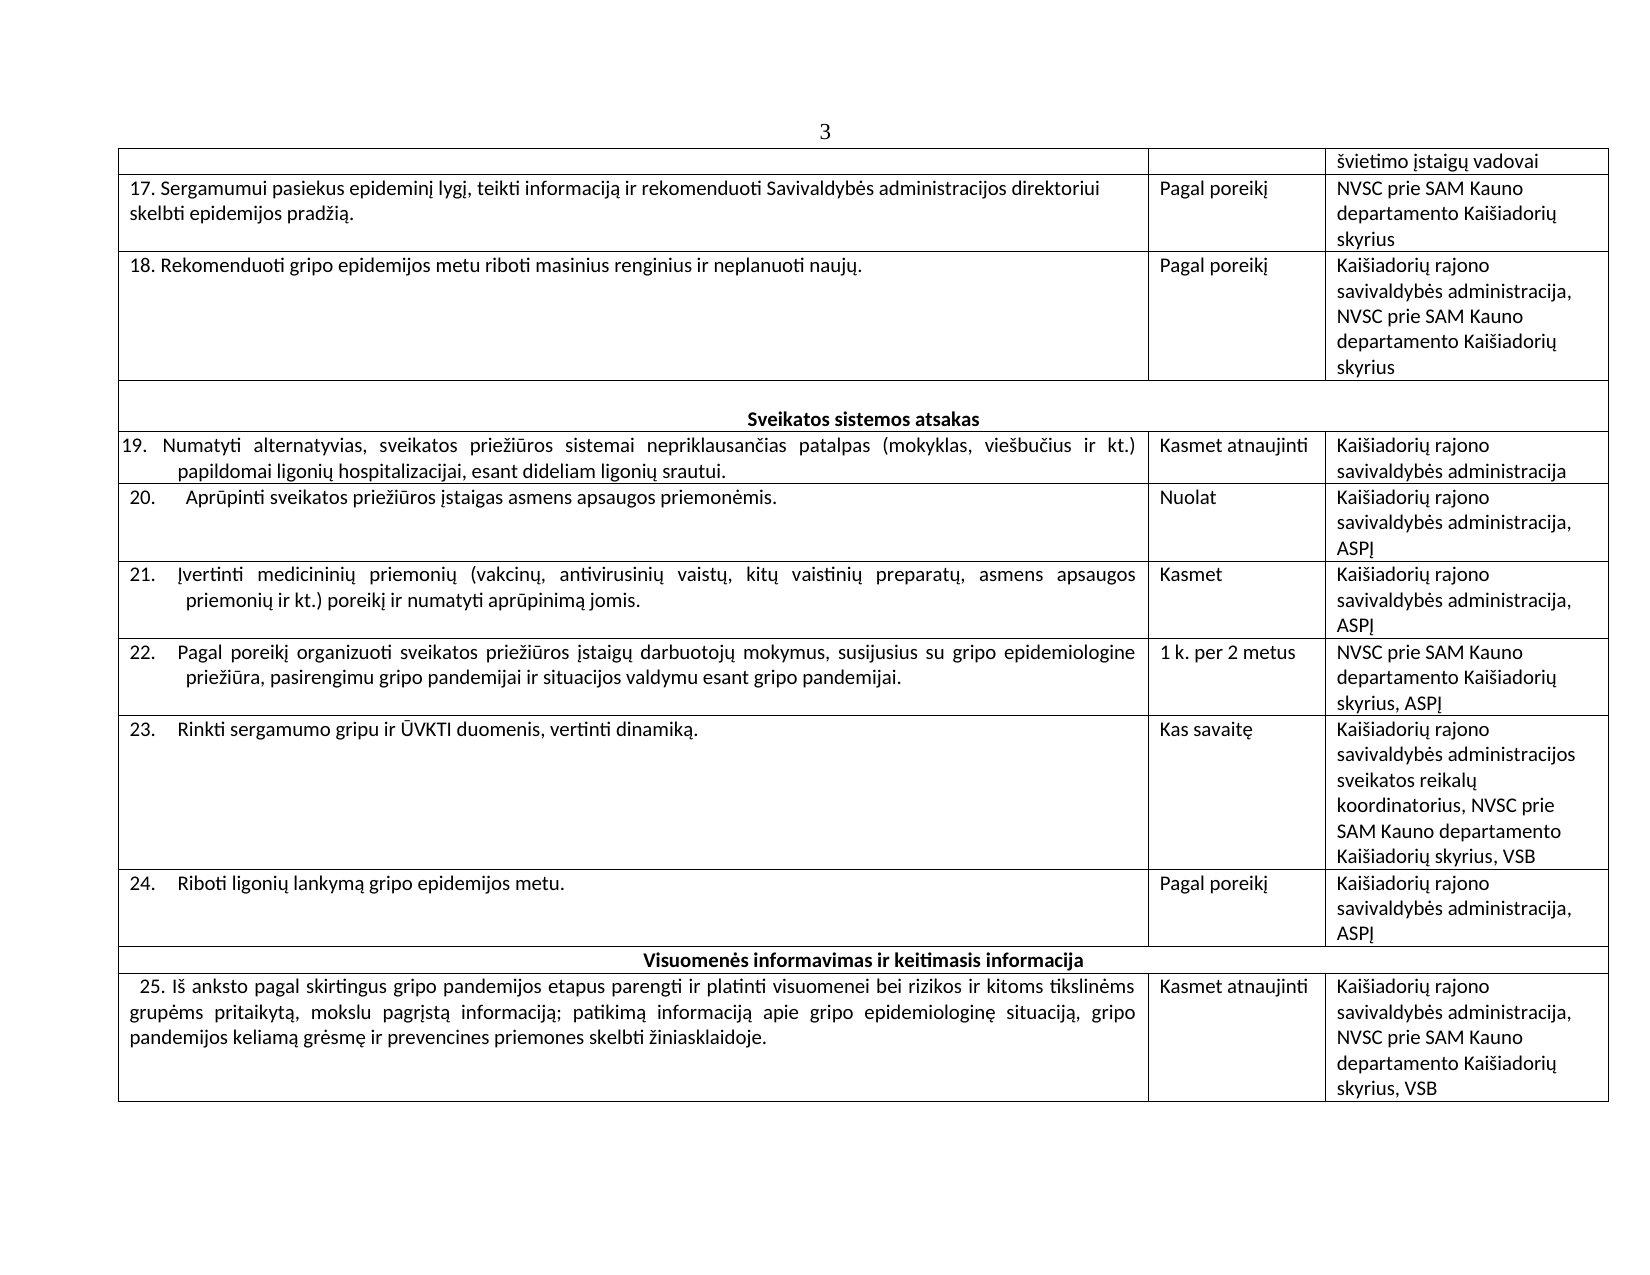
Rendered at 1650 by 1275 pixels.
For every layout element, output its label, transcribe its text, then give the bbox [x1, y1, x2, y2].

table_cell 24. Riboti ligonių lankymą gripo epidemijos metu. [119, 870, 1148, 946]
table_cell Kaišiadorių rajono savivaldybės administracija, ASPĮ [1326, 562, 1608, 638]
table_cell Kasmet [1149, 562, 1325, 638]
table_cell 17. Sergamumui pasiekus epideminį lygį, teikti informaciją ir rekomenduoti Savivaldybės administracijos direktoriui skelbti epidemijos pradžią. [119, 175, 1148, 251]
table_cell Pagal poreikį [1149, 252, 1325, 379]
table_cell Kaišiadorių rajono savivaldybės administracija, NVSC prie SAM Kauno departamento Kaišiadorių skyrius, VSB [1326, 974, 1608, 1101]
table_cell Kaišiadorių rajono savivaldybės administracija [1326, 432, 1608, 483]
table_cell Kasmet atnaujinti [1149, 432, 1325, 483]
table_cell 1 k. per 2 metus [1149, 639, 1325, 715]
table_cell 21. Įvertinti medicininių priemonių (vakcinų, antivirusinių vaistų, kitų vaistinių preparatų, asmens apsaugos priemonių ir kt.) poreikį ir numatyti aprūpinimą jomis. [119, 562, 1148, 638]
table_cell 22. Pagal poreikį organizuoti sveikatos priežiūros įstaigų darbuotojų mokymus, susijusius su gripo epidemiologine priežiūra, pasirengimu gripo pandemijai ir situacijos valdymu esant gripo pandemijai. [119, 639, 1148, 715]
table_cell 25. Iš anksto pagal skirtingus gripo pandemijos etapus parengti ir platinti visuomenei bei rizikos ir kitoms tikslinėms grupėms pritaikytą, mokslu pagrįstą informaciją; patikimą informaciją apie gripo epidemiologinę situaciją, gripo pandemijos keliamą grėsmę ir prevencines priemones skelbti žiniasklaidoje. [119, 974, 1148, 1101]
table_cell Kaišiadorių rajono savivaldybės administracija, ASPĮ [1326, 870, 1608, 946]
table_cell 18. Rekomenduoti gripo epidemijos metu riboti masinius renginius ir neplanuoti naujų. [119, 252, 1148, 379]
table_cell Pagal poreikį [1149, 175, 1325, 251]
table_cell švietimo įstaigų vadovai [1326, 149, 1608, 174]
table_cell NVSC prie SAM Kauno departamento Kaišiadorių skyrius, ASPĮ [1326, 639, 1608, 715]
table_cell Kaišiadorių rajono savivaldybės administracijos sveikatos reikalų koordinatorius, NVSC prie SAM Kauno departamento Kaišiadorių skyrius, VSB [1326, 716, 1608, 869]
table_cell Pagal poreikį [1149, 870, 1325, 946]
table_cell Visuomenės informavimas ir keitimasis informacija [119, 947, 1608, 972]
table_cell Nuolat [1149, 484, 1325, 561]
table_cell NVSC prie SAM Kauno departamento Kaišiadorių skyrius [1326, 175, 1608, 251]
table_cell Kaišiadorių rajono savivaldybės administracija, NVSC prie SAM Kauno departamento Kaišiadorių skyrius [1326, 252, 1608, 379]
table_cell Kasmet atnaujinti [1149, 974, 1325, 1101]
table_cell [1149, 149, 1325, 174]
table_cell 23. Rinkti sergamumo gripu ir ŪVKTI duomenis, vertinti dinamiką. [119, 716, 1148, 869]
table_cell Kas savaitę [1149, 716, 1325, 869]
table_cell 20. Aprūpinti sveikatos priežiūros įstaigas asmens apsaugos priemonėmis. [119, 484, 1148, 561]
table_cell 19. Numatyti alternatyvias, sveikatos priežiūros sistemai nepriklausančias patalpas (mokyklas, viešbučius ir kt.) papildomai ligonių hospitalizacijai, esant dideliam ligonių srautui. [119, 432, 1148, 483]
table_cell Sveikatos sistemos atsakas [119, 381, 1608, 431]
table_cell Kaišiadorių rajono savivaldybės administracija, ASPĮ [1326, 484, 1608, 561]
table_cell [119, 149, 1148, 174]
